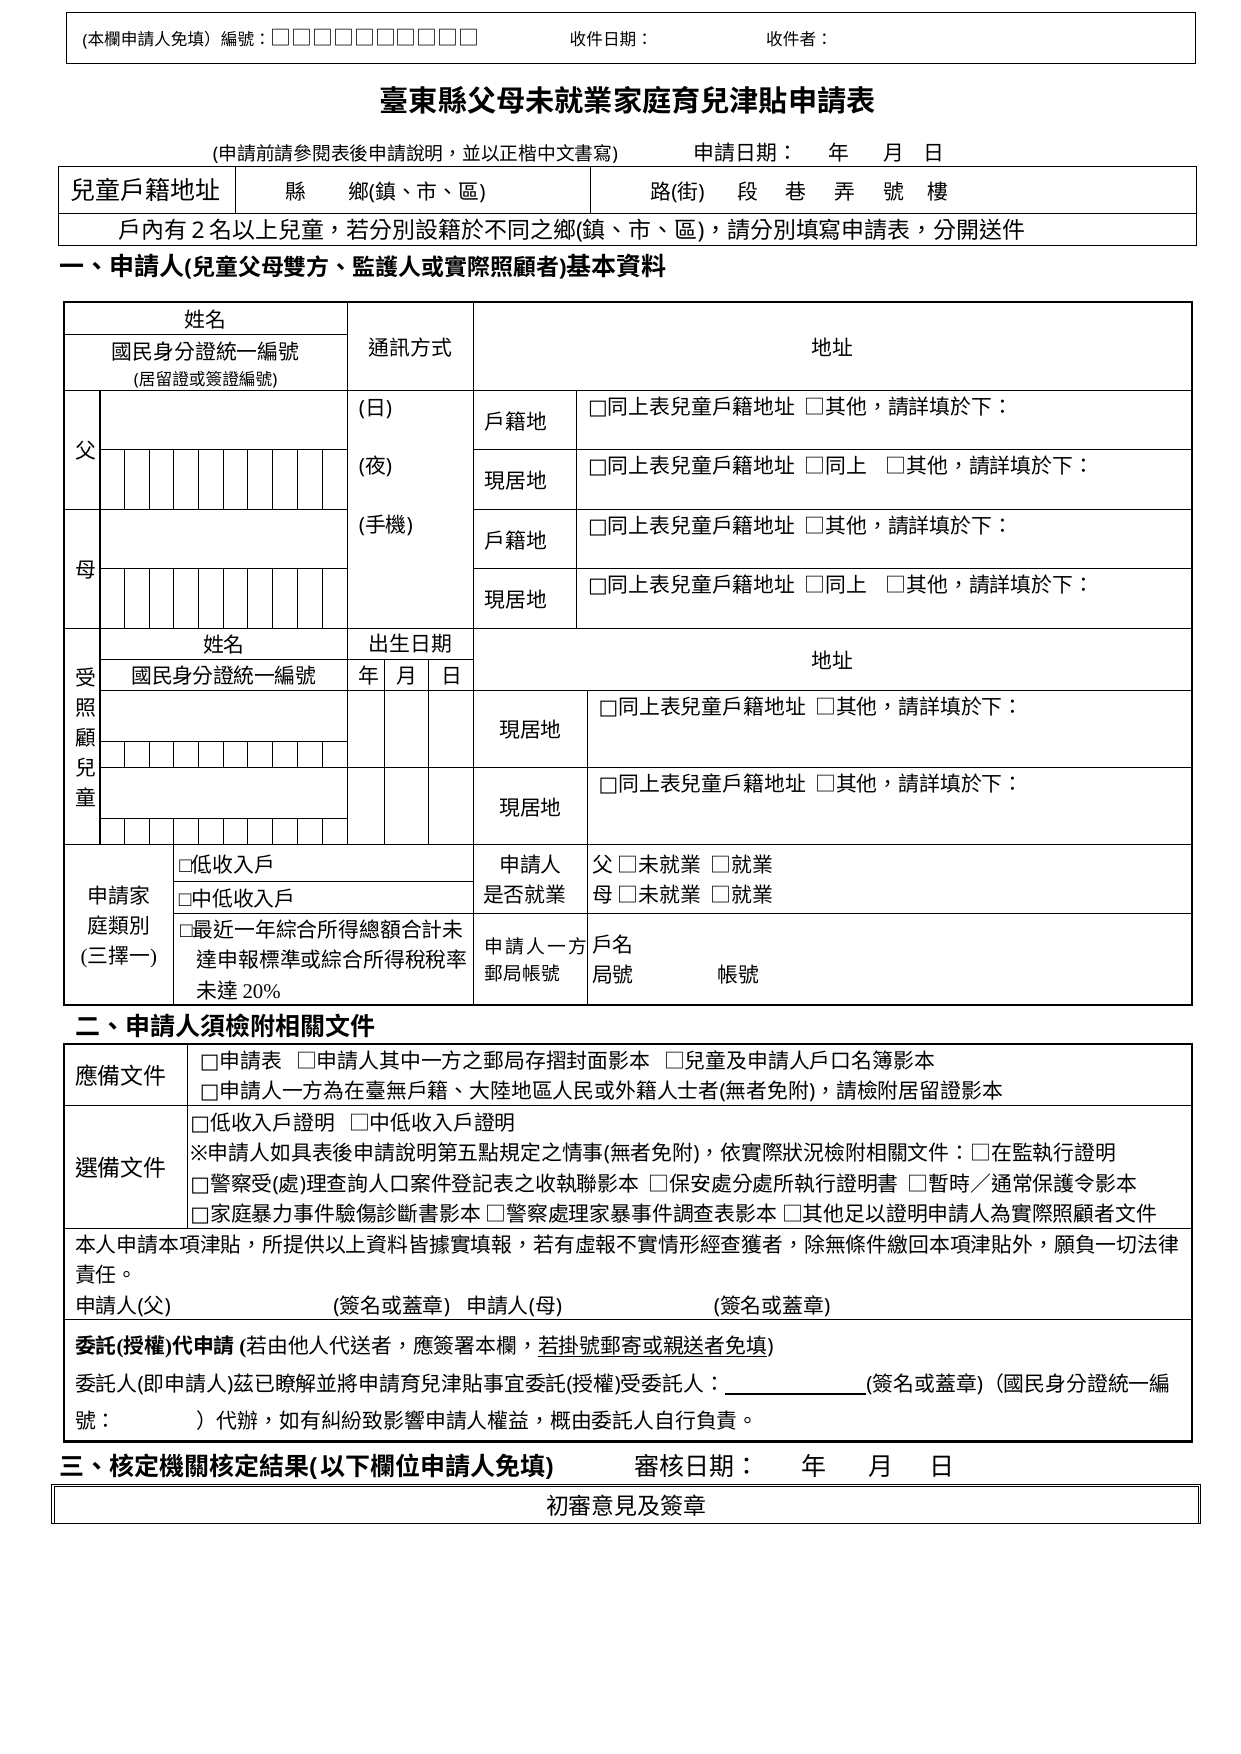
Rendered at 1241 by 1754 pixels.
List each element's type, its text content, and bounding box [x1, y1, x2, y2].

table_cell [199, 569, 223, 627]
table_cell [385, 691, 428, 767]
table_cell 父 [65, 391, 99, 509]
table_cell □最近一年綜合所得總額合計未達申報標準或綜合所得稅稅率未達20% [174, 914, 473, 1004]
table_cell □同上表兒童戶籍地址 □其他，請詳填於下： [588, 691, 1191, 767]
table_cell □同上表兒童戶籍地址 □同上 □其他，請詳填於下： [577, 450, 1191, 509]
text 三、核定機關核定結果(以下欄位申請人免填) 審核日期： 年 月 日 [59, 283, 1107, 1483]
table_cell 姓名 [101, 629, 347, 659]
table_cell [298, 569, 322, 627]
table_cell [174, 742, 198, 767]
table_cell [174, 450, 198, 509]
text (本欄申請人免填）編號：□□□□□□□□□□ 收件日期： 收件者： [82, 21, 1180, 54]
table_cell 地址 [474, 629, 1191, 690]
table_cell 現居地 [474, 450, 576, 509]
table_cell 申請人一方郵局帳號 [474, 914, 587, 1004]
table_cell 出生日期 [348, 629, 473, 659]
table_cell 母 [65, 510, 99, 627]
table_cell [298, 819, 322, 844]
table_cell 戶名 局號 帳號 [588, 914, 1191, 1004]
table_cell [125, 450, 149, 509]
table_cell 父 □未就業 □就業 母 □未就業 □就業 [588, 845, 1191, 912]
table_header 路(街) 段 巷 弄 號 樓 [591, 167, 1196, 213]
table_cell [224, 742, 247, 767]
table_header 姓名 [65, 303, 347, 333]
text 一、申請人(兒童父母雙方、監護人或實際照顧者)基本資料 [59, 246, 1107, 283]
table_header 兒童戶籍地址 [59, 167, 235, 213]
table_cell □同上表兒童戶籍地址 □同上 □其他，請詳填於下： [577, 569, 1191, 627]
table_cell 年 [348, 660, 384, 690]
table_header 縣 鄉(鎮、市、區) [236, 167, 590, 213]
table_cell [429, 768, 473, 844]
table_cell [174, 569, 198, 627]
table_cell [298, 742, 322, 767]
table_cell [348, 768, 384, 844]
table_cell 國民身分證統一編號 [101, 660, 347, 690]
table_cell [385, 768, 428, 844]
table_cell [174, 819, 198, 844]
table_cell □申請表 □申請人其中一方之郵局存摺封面影本 □兒童及申請人戶口名簿影本 □申請人一方為在臺無戶籍、大陸地區人民或外籍人士者(無者免附)，請檢附居留證影本 [188, 1045, 1191, 1105]
table_cell [298, 450, 322, 509]
table_cell [273, 450, 297, 509]
table_cell [323, 742, 347, 767]
table_cell [273, 819, 297, 844]
table_cell [224, 569, 247, 627]
table_cell 現居地 [474, 768, 587, 844]
table_cell 二、申請人須檢附相關文件 [64, 1006, 1192, 1042]
table_header 地址 [474, 303, 1191, 390]
table_cell 申請人 是否就業 [474, 845, 587, 912]
table_cell □低收入戶 [174, 845, 473, 881]
table_cell [248, 450, 272, 509]
table_cell 委託(授權)代申請 (若由他人代送者，應簽署本欄，若掛號郵寄或親送者免填) 委託人(即申請人)茲已瞭解並將申請育兒津貼事宜委託(授權)受委託人： (簽名或蓋章)（國民身分證統一編號： ）代辦，如有糾紛致影響申請人權益，概由委託人自行負責。 [65, 1320, 1191, 1440]
table_cell □同上表兒童戶籍地址 □其他，請詳填於下： [577, 391, 1191, 449]
table_cell 本人申請本項津貼，所提供以上資料皆據實填報，若有虛報不實情形經查獲者，除無條件繳回本項津貼外，願負一切法律責任。 申請人(父) (簽名或蓋章) 申請人(母) (簽名或蓋章) [65, 1229, 1191, 1319]
table_cell 月 [385, 660, 428, 690]
table_cell [150, 819, 173, 844]
table_cell [348, 691, 384, 767]
table_cell (日) (夜) (手機) [348, 391, 473, 627]
table_cell [125, 819, 149, 844]
table_cell 現居地 [474, 691, 587, 767]
table_cell [199, 742, 223, 767]
table_cell [101, 450, 124, 509]
table_cell [323, 819, 347, 844]
table_cell [429, 691, 473, 767]
table_cell [248, 569, 272, 627]
table_cell □中低收入戶 [174, 882, 473, 912]
table_cell [323, 569, 347, 627]
table_cell 現居地 [474, 569, 576, 627]
table_cell [101, 510, 347, 568]
text (申請前請參閱表後申請說明，並以正楷中文書寫) 申請日期： 年 月 日 [148, 136, 1181, 166]
table_cell 日 [429, 660, 473, 690]
table_cell [199, 819, 223, 844]
table_cell □同上表兒童戶籍地址 □其他，請詳填於下： [588, 768, 1191, 844]
table_cell [150, 742, 173, 767]
table_cell [150, 569, 173, 627]
table_cell [125, 742, 149, 767]
table_header 初審意見及簽章 [55, 1487, 1198, 1523]
table_cell [101, 691, 347, 741]
table_cell [248, 819, 272, 844]
table_cell [150, 450, 173, 509]
table_cell [101, 819, 124, 844]
table_cell 戶籍地 [474, 510, 576, 568]
table_cell 戶內有2名以上兒童，若分別設籍於不同之鄉(鎮、市、區)，請分別填寫申請表，分開送件 [59, 214, 1196, 245]
table_cell [224, 450, 247, 509]
table_cell [199, 450, 223, 509]
table_cell 國民身分證統一編號 (居留證或簽證編號) [65, 335, 347, 390]
table_cell 受 照 顧 兒童 [65, 629, 99, 844]
table_cell [323, 450, 347, 509]
table_cell 選備文件 [65, 1106, 187, 1227]
table_cell [101, 569, 124, 627]
table_header 通訊方式 [348, 303, 473, 390]
table_cell 應備文件 [65, 1045, 187, 1105]
table_cell 戶籍地 [474, 391, 576, 449]
text 臺東縣父母未就業家庭育兒津貼申請表 [148, 64, 1107, 136]
table_cell □低收入戶證明 □中低收入戶證明 ※申請人如具表後申請說明第五點規定之情事(無者免附)，依實際狀況檢附相關文件：□在監執行證明 □警察受(處)理查詢人口案件登記表之收執聯影本 □保安處分處所執行證明書 □暫時／通常保護令影本 □家庭暴力事件驗傷診斷書影本 □警察處理家暴事件調查表影本 □其他足以證明申請人為實際照顧者文件 [188, 1106, 1191, 1227]
table_cell [273, 742, 297, 767]
table_cell [125, 569, 149, 627]
table_cell [248, 742, 272, 767]
table_cell □同上表兒童戶籍地址 □其他，請詳填於下： [577, 510, 1191, 568]
table_cell [273, 569, 297, 627]
table_cell [101, 742, 124, 767]
table_cell [101, 768, 347, 818]
table_cell 申請家 庭類別 (三擇一) [65, 845, 173, 1004]
table_cell [101, 391, 347, 449]
table_cell [224, 819, 247, 844]
